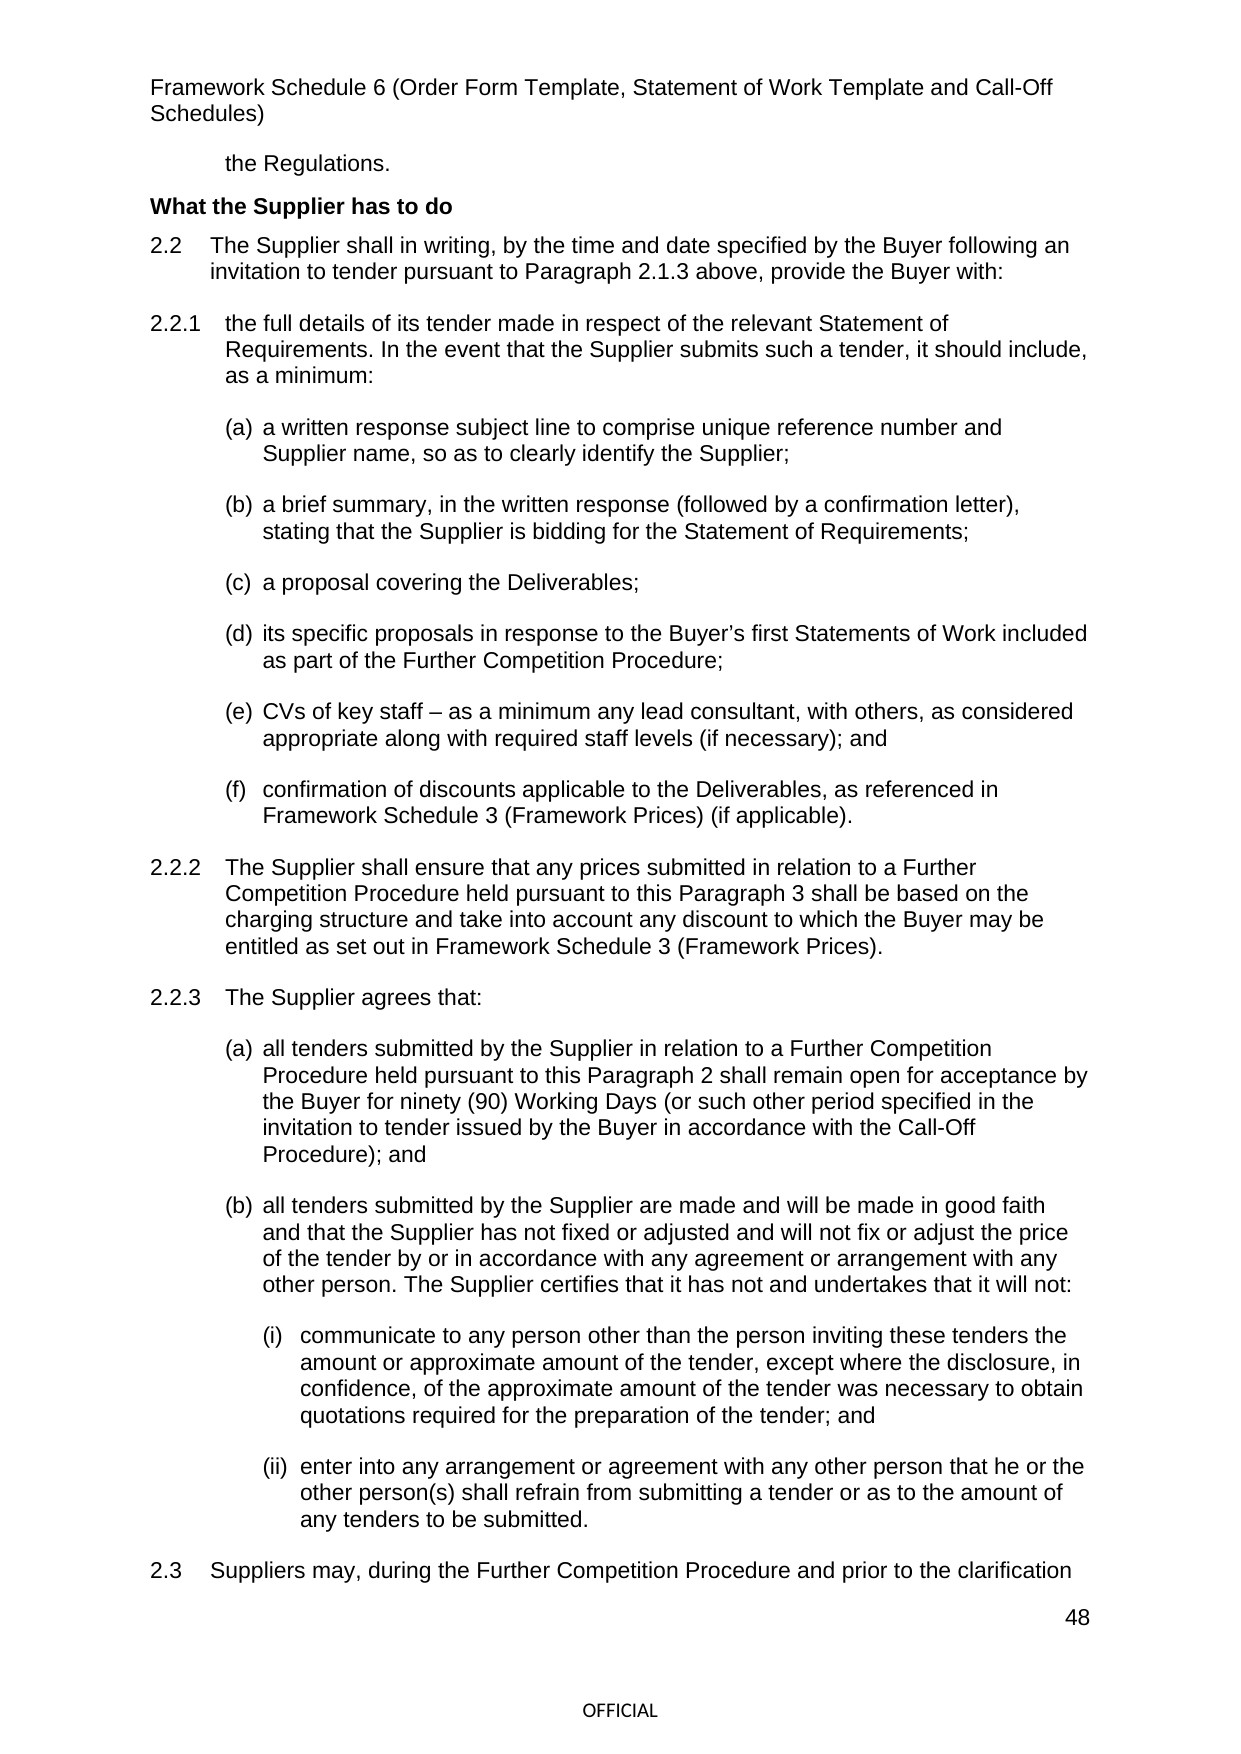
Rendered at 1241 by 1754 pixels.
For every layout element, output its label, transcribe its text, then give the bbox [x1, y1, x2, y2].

list CVs of key staff – as a minimum any lead consultant, with others, as considered appropriate along with required staff levels (if necessary); and [225, 698, 1090, 751]
list The Supplier agrees that: [150, 984, 1090, 1010]
list its specific proposals in response to the Buyer’s first Statements of Work included as part of the Further Competition Procedure; [225, 620, 1090, 673]
list confirmation of discounts applicable to the Deliverables, as referenced in Framework Schedule 3 (Framework Prices) (if applicable). [225, 776, 1090, 828]
list a written response subject line to comprise unique reference number and Supplier name, so as to clearly identify the Supplier; [225, 414, 1090, 466]
list enter into any arrangement or agreement with any other person that he or the other person(s) shall refrain from submitting a tender or as to the amount of any tenders to be submitted. [262, 1453, 1090, 1532]
list communicate to any person other than the person inviting these tenders the amount or approximate amount of the tender, except where the disclosure, in confidence, of the approximate amount of the tender was necessary to obtain quotations required for the preparation of the tender; and [262, 1322, 1090, 1428]
subtitle What the Supplier has to do [150, 193, 1090, 219]
list The Supplier shall in writing, by the time and date specified by the Buyer following an invitation to tender pursuant to Paragraph 2.1.3 above, provide the Buyer with: [150, 232, 1090, 284]
list Suppliers may, during the Further Competition Procedure and prior to the clarification [150, 1557, 1090, 1583]
list all tenders submitted by the Supplier in relation to a Further Competition Procedure held pursuant to this Paragraph 2 shall remain open for acceptance by the Buyer for ninety (90) Working Days (or such other period specified in the invitation to tender issued by the Buyer in accordance with the Call-Off Procedure); and [225, 1035, 1090, 1167]
list the Regulations. [150, 150, 1090, 176]
list the full details of its tender made in respect of the relevant Statement of Requirements. In the event that the Supplier submits such a tender, it should include, as a minimum: [150, 309, 1090, 389]
list all tenders submitted by the Supplier are made and will be made in good faith and that the Supplier has not fixed or adjusted and will not fix or adjust the price of the tender by or in accordance with any agreement or arrangement with any other person. The Supplier certifies that it has not and undertakes that it will not: [225, 1192, 1090, 1297]
list a brief summary, in the written response (followed by a confirmation letter), stating that the Supplier is bidding for the Statement of Requirements; [225, 491, 1090, 544]
list a proposal covering the Deliverables; [225, 569, 1090, 595]
list The Supplier shall ensure that any prices submitted in relation to a Further Competition Procedure held pursuant to this Paragraph 3 shall be based on the charging structure and take into account any discount to which the Buyer may be entitled as set out in Framework Schedule 3 (Framework Prices). [150, 853, 1090, 959]
